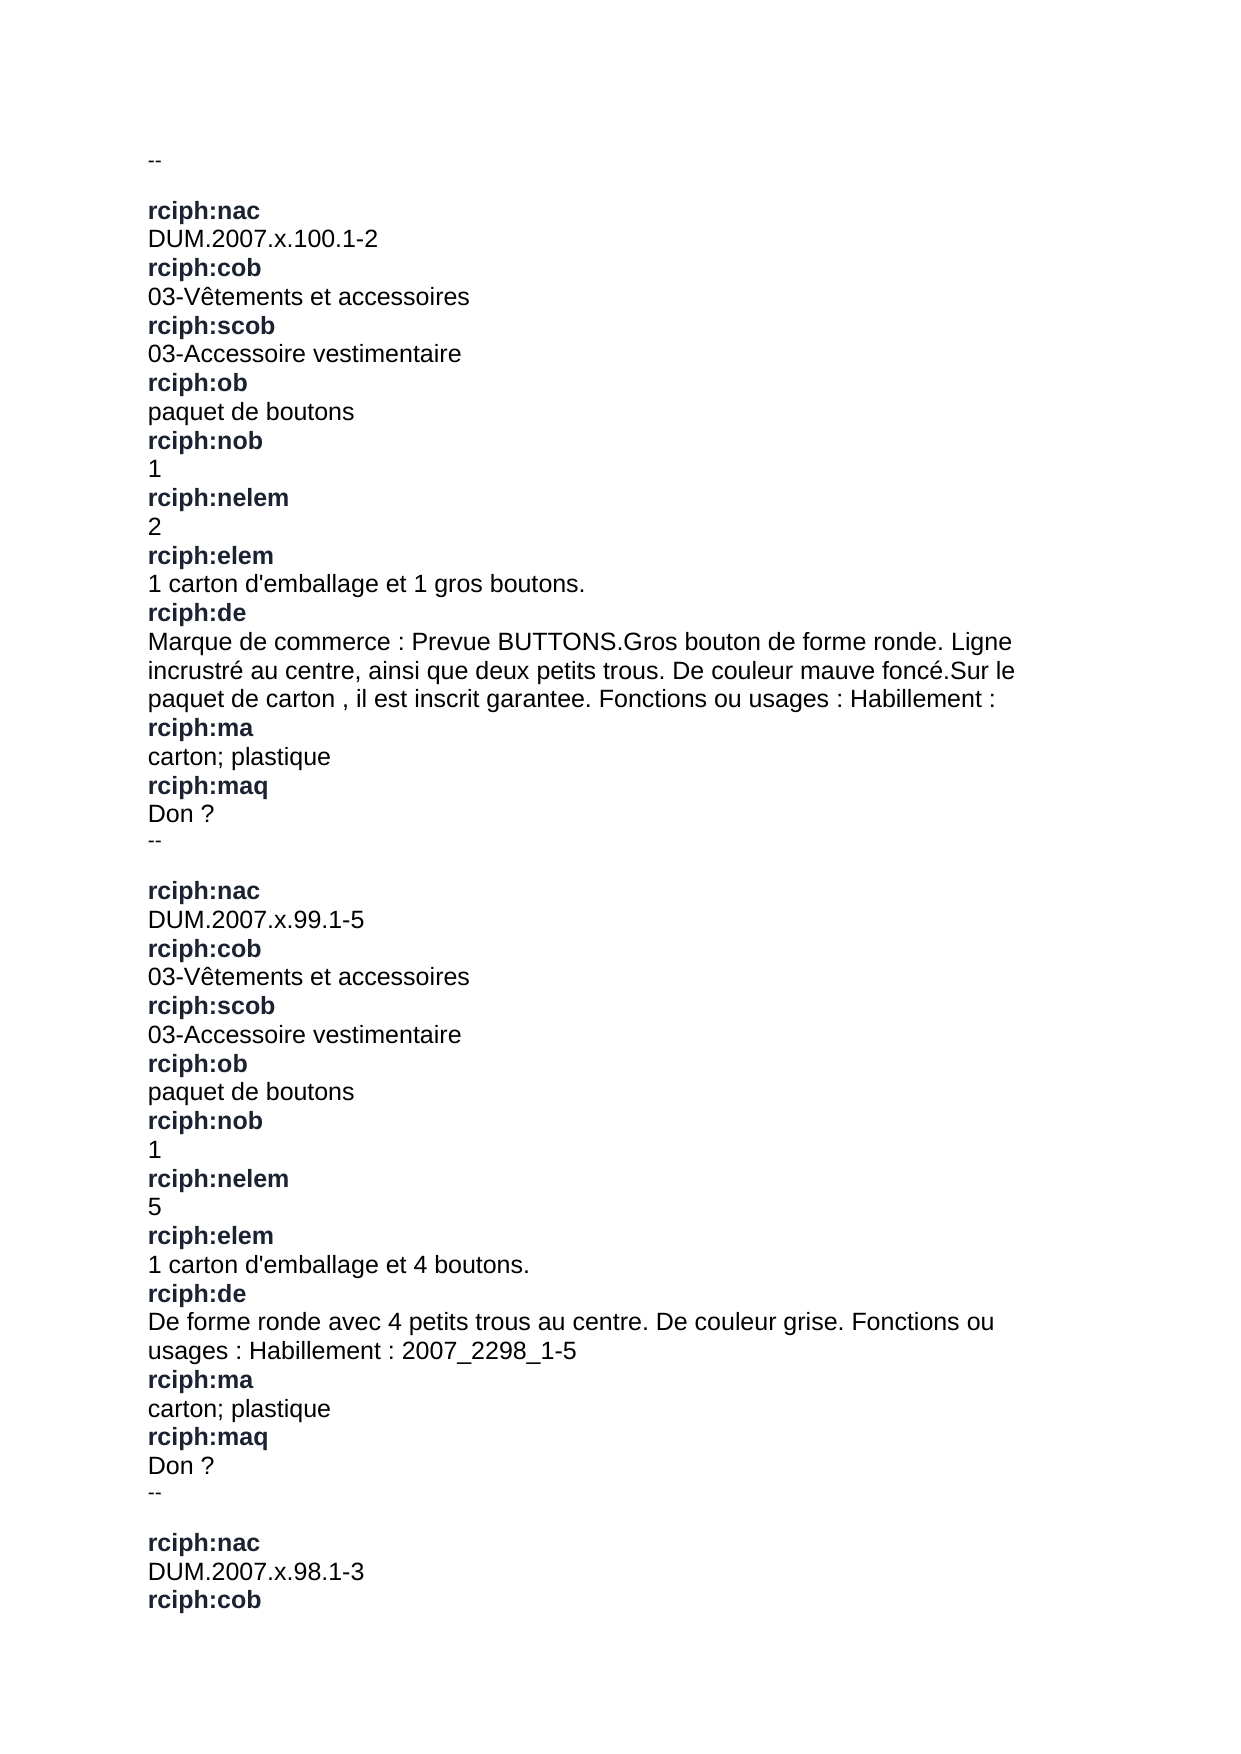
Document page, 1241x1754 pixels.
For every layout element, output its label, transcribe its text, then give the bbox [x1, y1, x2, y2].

text rciph:ma [148, 1365, 1092, 1393]
text 1 [148, 1135, 1092, 1163]
text DUM.2007.x.100.1-2 [148, 224, 1092, 253]
text rciph:scob [148, 991, 1092, 1020]
text 1 [148, 454, 1092, 483]
text Marque de commerce : Prevue BUTTONS.Gros bouton de forme ronde. Ligne incrustré au centre, ainsi que deux petits trous. De couleur mauve foncé.Sur le paquet de carton , il est inscrit garantee. Fonctions ou usages : Habillement : [148, 627, 1092, 713]
text rciph:maq [148, 1422, 1092, 1451]
text rciph:cob [148, 253, 1092, 282]
text 1 carton d'emballage et 1 gros boutons. [148, 569, 1092, 598]
text Don ? [148, 799, 1092, 828]
text 2 [148, 512, 1092, 541]
text rciph:nob [148, 1106, 1092, 1135]
text paquet de boutons [148, 1077, 1092, 1106]
text DUM.2007.x.98.1-3 [148, 1556, 1092, 1585]
text 5 [148, 1192, 1092, 1221]
text -- [148, 828, 1092, 852]
text 03-Accessoire vestimentaire [148, 339, 1092, 368]
text rciph:nelem [148, 1163, 1092, 1192]
text DUM.2007.x.99.1-5 [148, 905, 1092, 933]
text -- [148, 148, 1092, 172]
text carton; plastique [148, 742, 1092, 771]
text rciph:ob [148, 368, 1092, 397]
text Don ? [148, 1451, 1092, 1480]
text carton; plastique [148, 1393, 1092, 1422]
text rciph:elem [148, 541, 1092, 569]
text -- [148, 1480, 1092, 1504]
text 1 carton d'emballage et 4 boutons. [148, 1250, 1092, 1278]
text rciph:nob [148, 426, 1092, 454]
text rciph:ma [148, 713, 1092, 742]
text 03-Vêtements et accessoires [148, 962, 1092, 991]
text rciph:nac [148, 1528, 1092, 1556]
text rciph:cob [148, 933, 1092, 962]
text rciph:scob [148, 311, 1092, 339]
text rciph:elem [148, 1221, 1092, 1250]
text rciph:cob [148, 1585, 1092, 1614]
text rciph:nac [148, 196, 1092, 224]
text rciph:maq [148, 771, 1092, 799]
text 03-Vêtements et accessoires [148, 282, 1092, 311]
text rciph:de [148, 598, 1092, 627]
text rciph:ob [148, 1048, 1092, 1077]
text rciph:de [148, 1278, 1092, 1307]
text De forme ronde avec 4 petits trous au centre. De couleur grise. Fonctions ou usages : Habillement : 2007_2298_1-5 [148, 1307, 1092, 1365]
text paquet de boutons [148, 397, 1092, 426]
text rciph:nac [148, 876, 1092, 905]
text rciph:nelem [148, 483, 1092, 512]
text 03-Accessoire vestimentaire [148, 1020, 1092, 1048]
